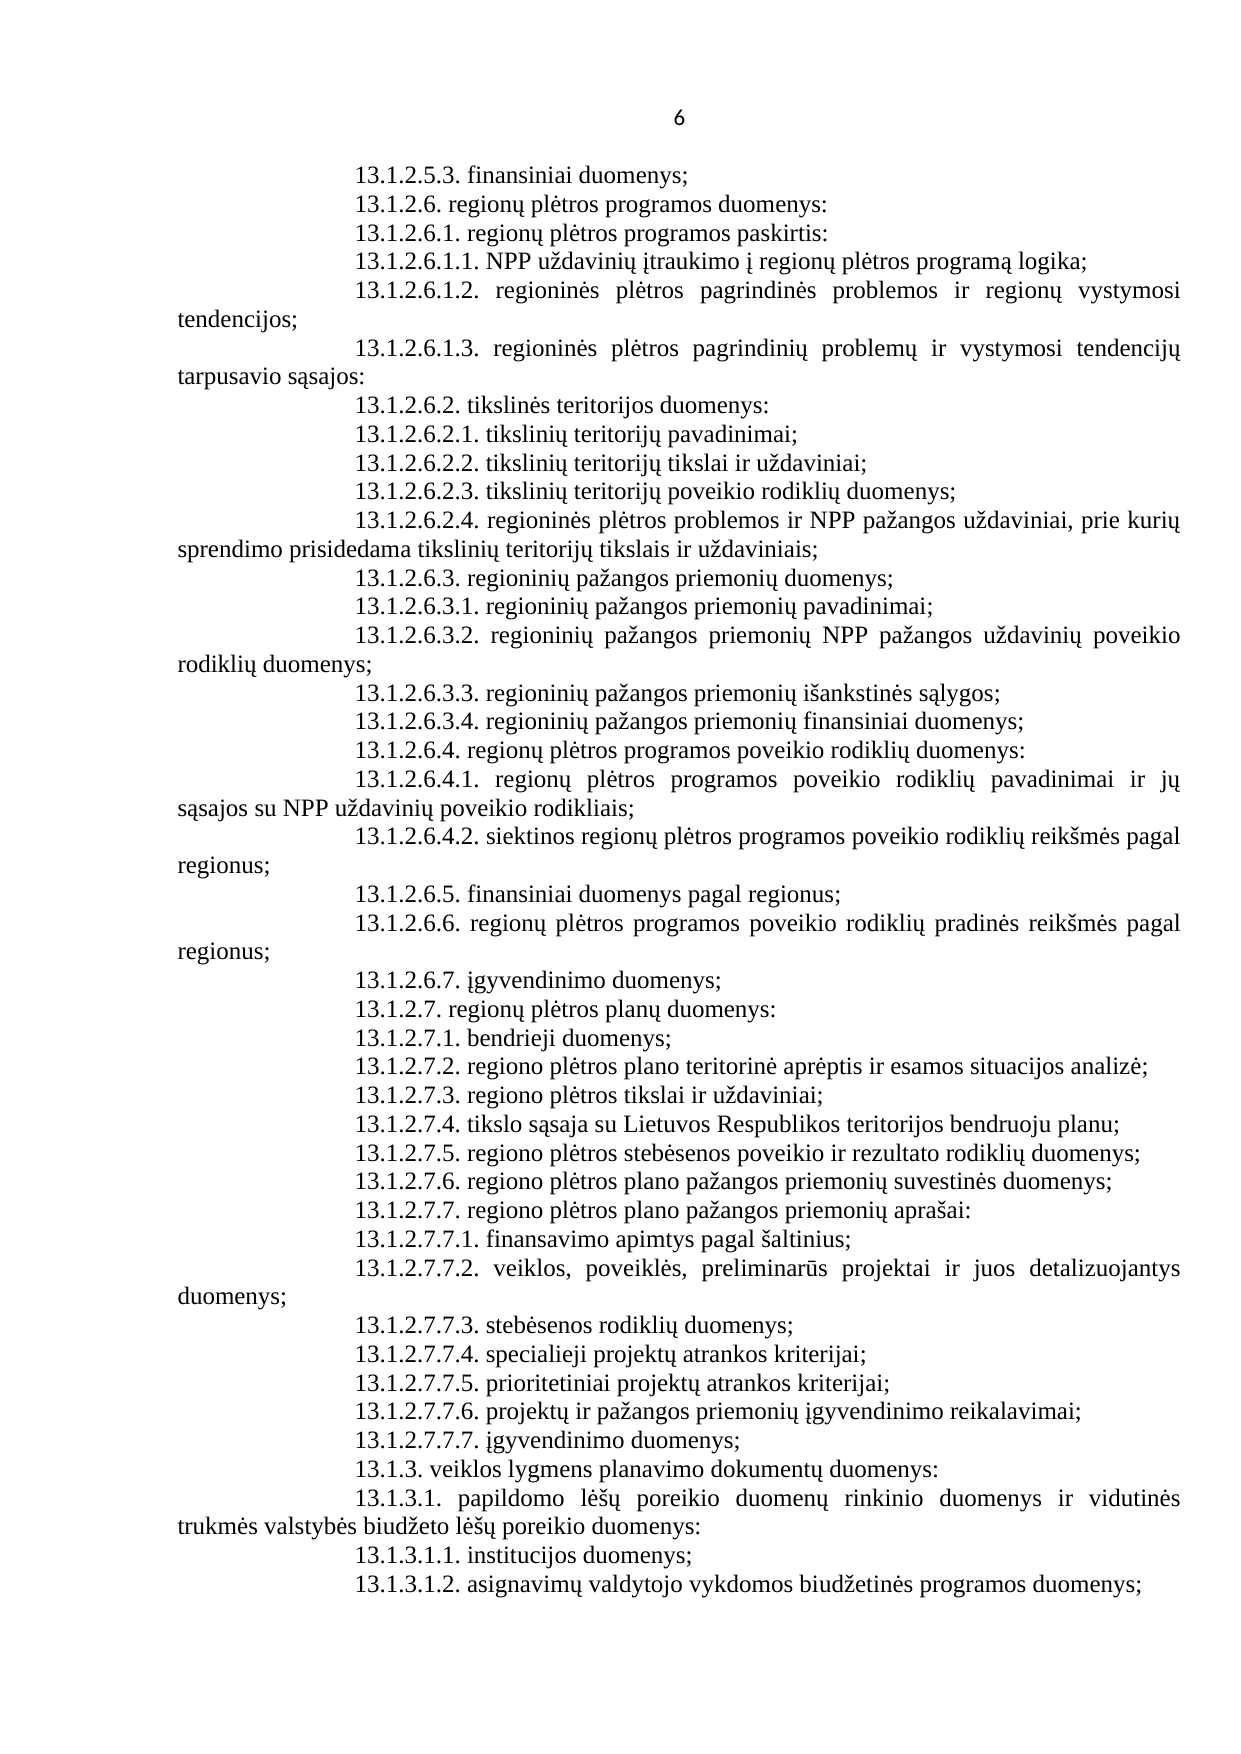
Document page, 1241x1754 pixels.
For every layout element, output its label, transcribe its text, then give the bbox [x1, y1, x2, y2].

text 13.1.2.6.1.1. NPP uždavinių įtraukimo į regionų plėtros programą logika; [295, 246, 1181, 275]
text 13.1.2.6.1.2. regioninės plėtros pagrindinės problemos ir regionų vystymosi tendencijos; [177, 275, 1181, 333]
text 13.1.2.7.4. tikslo sąsaja su Lietuvos Respublikos teritorijos bendruoju planu; [295, 1109, 1181, 1138]
text 13.1.2.7.7.3. stebėsenos rodiklių duomenys; [295, 1310, 1181, 1339]
text 13.1.3.1.2. asignavimų valdytojo vykdomos biudžetinės programos duomenys; [295, 1569, 1181, 1598]
text 13.1.2.7.3. regiono plėtros tikslai ir uždaviniai; [295, 1080, 1181, 1109]
text 13.1.2.7.6. regiono plėtros plano pažangos priemonių suvestinės duomenys; [295, 1166, 1181, 1195]
text 13.1.2.7.7.2. veiklos, poveiklės, preliminarūs projektai ir juos detalizuojantys duomenys; [177, 1253, 1181, 1310]
text 13.1.2.6.5. finansiniai duomenys pagal regionus; [295, 879, 1181, 908]
text 13.1.2.6.1. regionų plėtros programos paskirtis: [295, 218, 1181, 246]
text 13.1.2.6.3.2. regioninių pažangos priemonių NPP pažangos uždavinių poveikio rodiklių duomenys; [177, 620, 1181, 678]
text 13.1.2.7.5. regiono plėtros stebėsenos poveikio ir rezultato rodiklių duomenys; [295, 1138, 1181, 1166]
text 13.1.2.7.7.4. specialieji projektų atrankos kriterijai; [295, 1339, 1181, 1368]
text 13.1.2.6.3. regioninių pažangos priemonių duomenys; [295, 563, 1181, 591]
text 13.1.2.7.1. bendrieji duomenys; [295, 1023, 1181, 1051]
text 13.1.2.6.4.1. regionų plėtros programos poveikio rodiklių pavadinimai ir jų sąsajos su NPP uždavinių poveikio rodikliais; [177, 764, 1181, 821]
text 13.1.2.7. regionų plėtros planų duomenys: [354, 994, 1181, 1023]
text 13.1.2.6.4.2. siektinos regionų plėtros programos poveikio rodiklių reikšmės pagal regionus; [177, 821, 1181, 879]
text 13.1.2.6.7. įgyvendinimo duomenys; [295, 965, 1181, 994]
text 13.1.2.7.7.5. prioritetiniai projektų atrankos kriterijai; [295, 1368, 1181, 1396]
text 13.1.2.6.2.4. regioninės plėtros problemos ir NPP pažangos uždaviniai, prie kurių sprendimo prisidedama tikslinių teritorijų tikslais ir uždaviniais; [177, 505, 1181, 563]
text 13.1.3.1. papildomo lėšų poreikio duomenų rinkinio duomenys ir vidutinės trukmės valstybės biudžeto lėšų poreikio duomenys: [177, 1483, 1181, 1540]
text 13.1.2.7.7.1. finansavimo apimtys pagal šaltinius; [295, 1224, 1181, 1253]
text 13.1.2.6.2.3. tikslinių teritorijų poveikio rodiklių duomenys; [295, 476, 1181, 505]
text 13.1.2.5.3. finansiniai duomenys; [295, 160, 1181, 189]
text 13.1.2.6.3.1. regioninių pažangos priemonių pavadinimai; [295, 591, 1181, 620]
text 13.1.2.6.4. regionų plėtros programos poveikio rodiklių duomenys: [295, 735, 1181, 764]
text 13.1.2.6.1.3. regioninės plėtros pagrindinių problemų ir vystymosi tendencijų tarpusavio sąsajos: [177, 333, 1181, 390]
text 13.1.2.6.3.4. regioninių pažangos priemonių finansiniai duomenys; [295, 706, 1181, 735]
text 13.1.3.1.1. institucijos duomenys; [295, 1540, 1181, 1569]
text 13.1.3. veiklos lygmens planavimo dokumentų duomenys: [177, 1454, 1181, 1483]
text 13.1.2.7.7. regiono plėtros plano pažangos priemonių aprašai: [295, 1195, 1181, 1224]
text 13.1.2.7.7.7. įgyvendinimo duomenys; [295, 1425, 1181, 1454]
text 13.1.2.7.7.6. projektų ir pažangos priemonių įgyvendinimo reikalavimai; [295, 1396, 1181, 1425]
text 13.1.2.6.2.1. tikslinių teritorijų pavadinimai; [295, 419, 1181, 448]
text 13.1.2.6.2.2. tikslinių teritorijų tikslai ir uždaviniai; [295, 448, 1181, 476]
text 13.1.2.7.2. regiono plėtros plano teritorinė aprėptis ir esamos situacijos analizė; [295, 1051, 1181, 1080]
text 13.1.2.6.6. regionų plėtros programos poveikio rodiklių pradinės reikšmės pagal regionus; [177, 908, 1181, 965]
text 13.1.2.6.2. tikslinės teritorijos duomenys: [295, 390, 1181, 419]
text 13.1.2.6. regionų plėtros programos duomenys: [354, 189, 1181, 218]
text 13.1.2.6.3.3. regioninių pažangos priemonių išankstinės sąlygos; [295, 678, 1181, 706]
